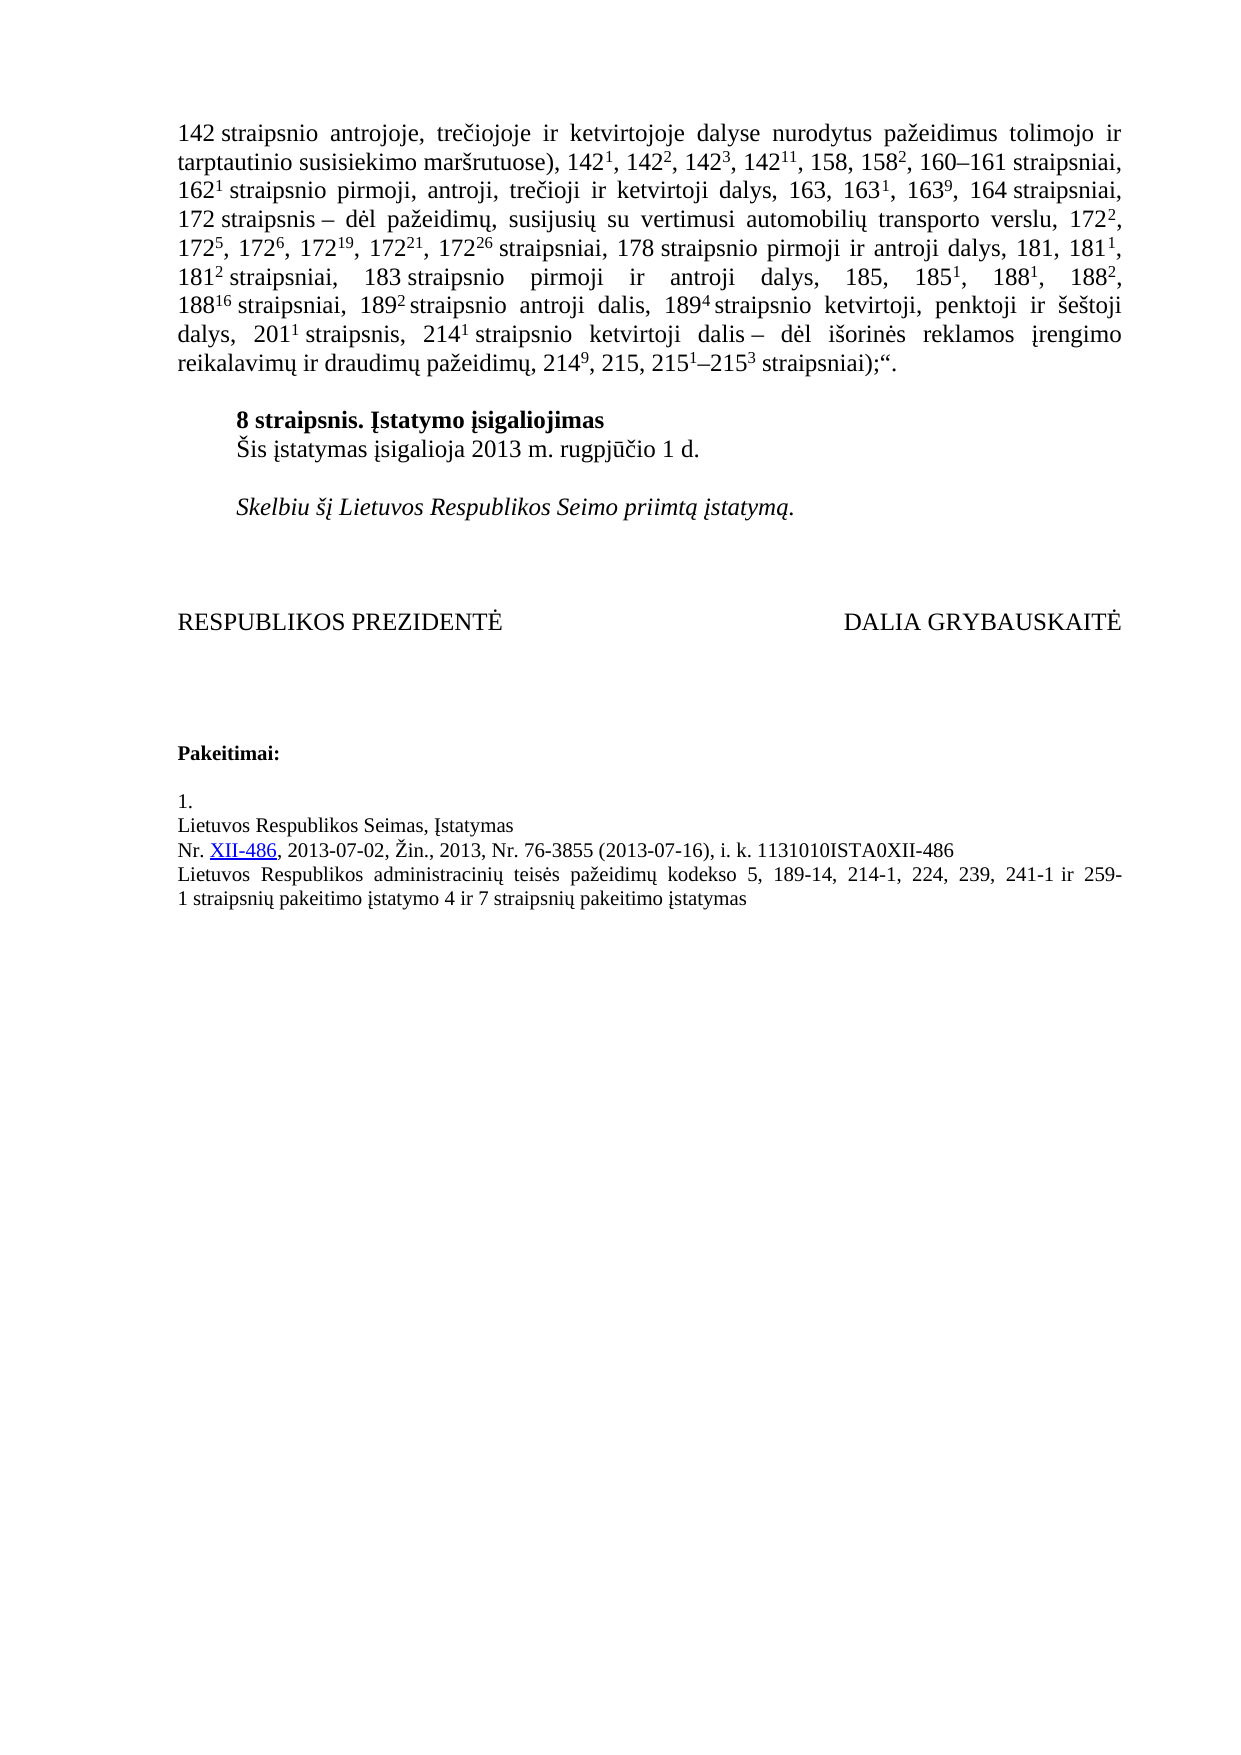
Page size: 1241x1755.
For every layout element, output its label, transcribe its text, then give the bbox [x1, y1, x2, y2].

text Nr. XII-486, 2013-07-02, Žin., 2013, Nr. 76-3855 (2013-07-16), i. k. 1131010ISTA0XII-486 [177, 837, 1122, 862]
text Skelbiu šį Lietuvos Respublikos Seimo priimtą įstatymą. [177, 492, 1122, 521]
text 1. [177, 789, 1122, 813]
text 142 straipsnio antrojoje, trečiojoje ir ketvirtojoje dalyse nurodytus pažeidimus tolimojo ir tarptautinio susisiekimo maršrutuose), 1421, 1422, 1423, 14211, 158, 1582, 160–161 straipsniai, 1621 straipsnio pirmoji, antroji, trečioji ir ketvirtoji dalys, 163, 1631, 1639, 164 straipsniai, 172 straipsnis – dėl pažeidimų, susijusių su vertimusi automobilių transporto verslu, 1722, 1725, 1726, 17219, 17221, 17226 straipsniai, 178 straipsnio pirmoji ir antroji dalys, 181, 1811, 1812 straipsniai, 183 straipsnio pirmoji ir antroji dalys, 185, 1851, 1881, 1882, 18816 straipsniai, 1892 straipsnio antroji dalis, 1894 straipsnio ketvirtoji, penktoji ir šeštoji dalys, 2011 straipsnis, 2141 straipsnio ketvirtoji dalis – dėl išorinės reklamos įrengimo reikalavimų ir draudimų pažeidimų, 2149, 215, 2151–2153 straipsniai);“. [177, 118, 1122, 377]
text RESPUBLIKOS PREZIDENTĖ DALIA GRYBAUSKAITĖ [177, 607, 1122, 636]
text Lietuvos Respublikos Seimas, Įstatymas [177, 813, 1122, 837]
text Lietuvos Respublikos administracinių teisės pažeidimų kodekso 5, 189-14, 214-1, 224, 239, 241-1 ir 259-1 straipsnių pakeitimo įstatymo 4 ir 7 straipsnių pakeitimo įstatymas [177, 862, 1122, 910]
text Šis įstatymas įsigalioja 2013 m. rugpjūčio 1 d. [177, 434, 1122, 463]
text Pakeitimai: [177, 741, 1122, 765]
text 8 straipsnis. Įstatymo įsigaliojimas [177, 406, 1122, 434]
